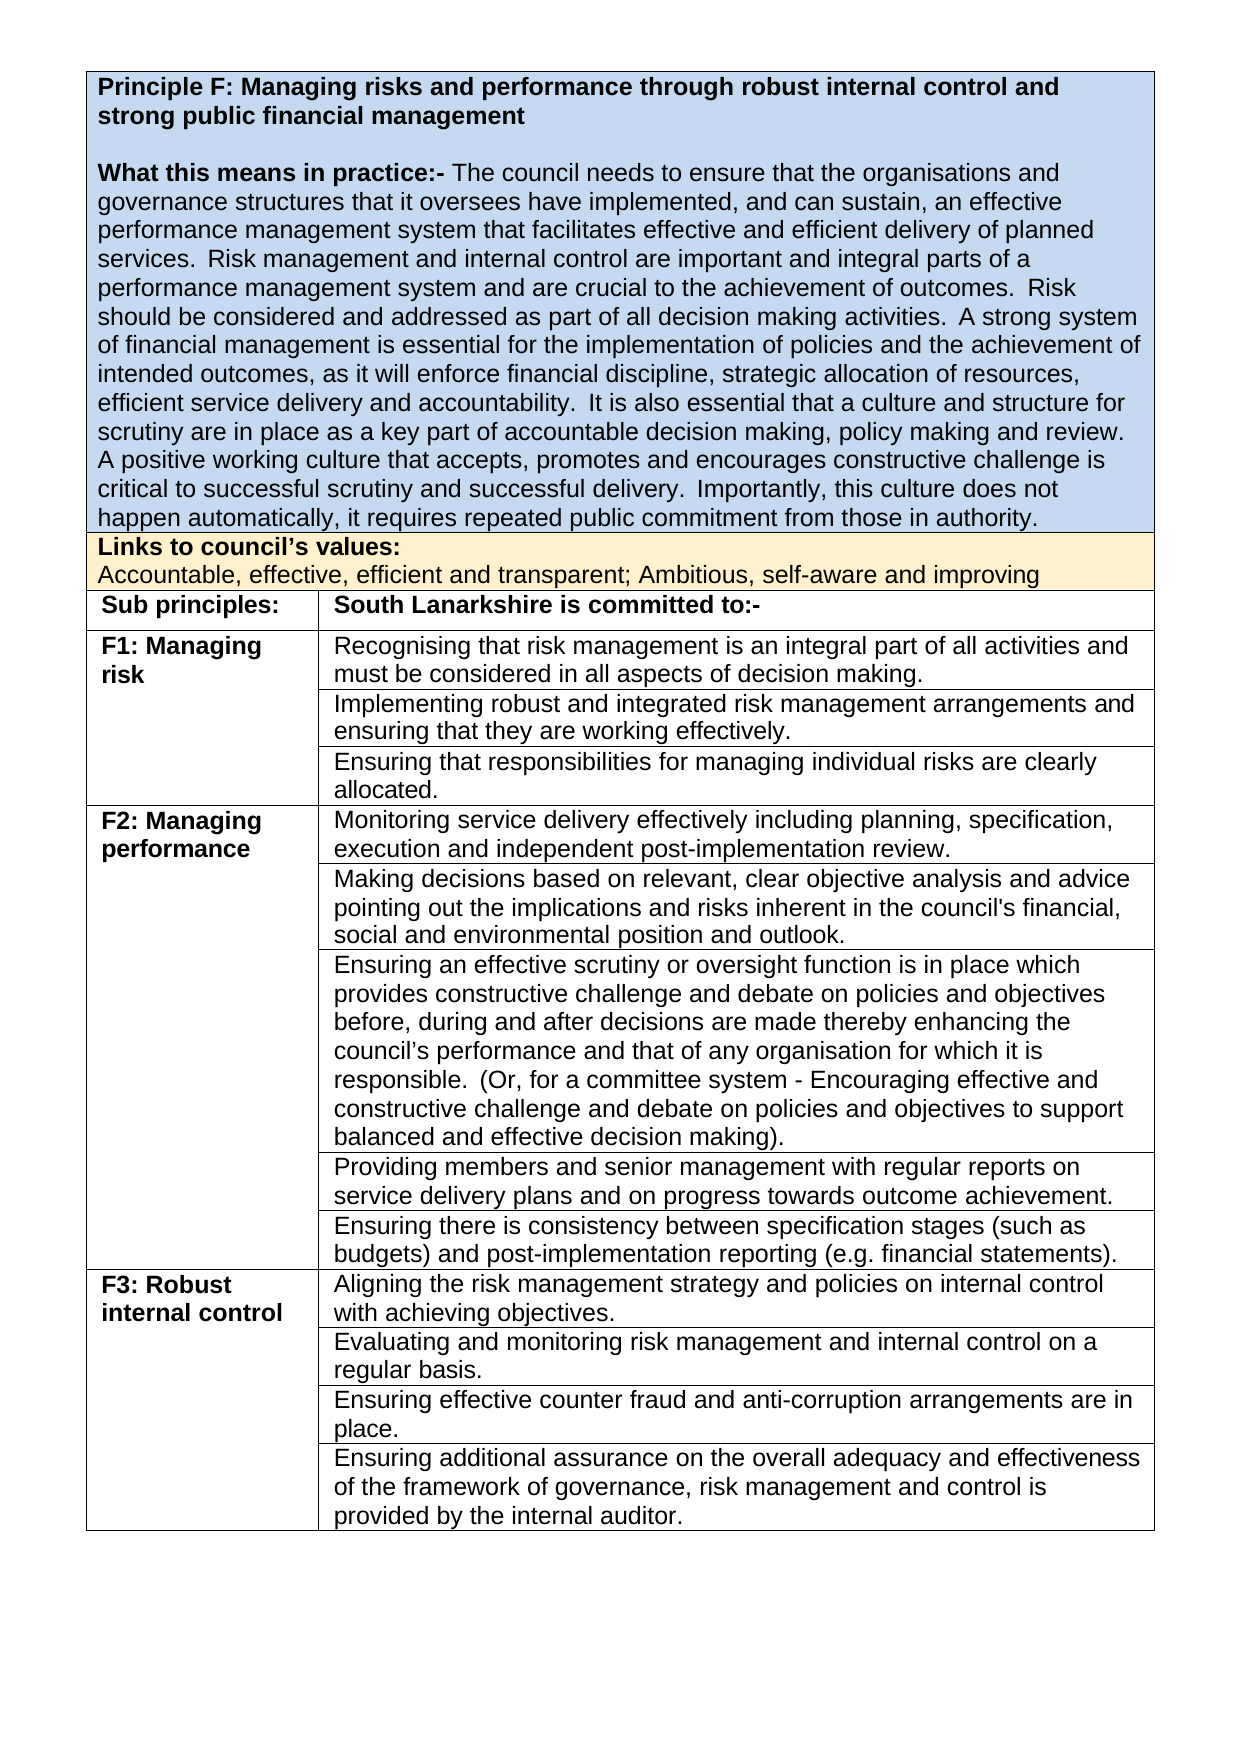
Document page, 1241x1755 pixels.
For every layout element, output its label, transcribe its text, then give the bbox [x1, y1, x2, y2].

table_header Principle F: Managing risks and performance through robust internal control and strong public financial management What this means in practice:- The council needs to ensure that the organisations and governance structures that it oversees have implemented, and can sustain, an effective performance management system that facilitates effective and efficient delivery of planned services. Risk management and internal control are important and integral parts of a performance management system and are crucial to the achievement of outcomes. Risk should be considered and addressed as part of all decision making activities. A strong system of financial management is essential for the implementation of policies and the achievement of intended outcomes, as it will enforce financial discipline, strategic allocation of resources, efficient service delivery and accountability. It is also essential that a culture and structure for scrutiny are in place as a key part of accountable decision making, policy making and review. A positive working culture that accepts, promotes and encourages constructive challenge is critical to successful scrutiny and successful delivery. Importantly, this culture does not happen automatically, it requires repeated public commitment from those in authority. [87, 72, 1154, 532]
table_cell South Lanarkshire is committed to:- [319, 591, 1154, 630]
table_cell Ensuring an effective scrutiny or oversight function is in place which provides constructive challenge and debate on policies and objectives before, during and after decisions are made thereby enhancing the council’s performance and that of any organisation for which it is responsible. (Or, for a committee system - Encouraging effective and constructive challenge and debate on policies and objectives to support balanced and effective decision making). [319, 950, 1154, 1152]
table_cell Monitoring service delivery effectively including planning, specification, execution and independent post-implementation review. [319, 806, 1154, 863]
table_cell Aligning the risk management strategy and policies on internal control with achieving objectives. [319, 1270, 1154, 1327]
table_cell F3: Robust internal control [87, 1270, 318, 1530]
table_cell Ensuring that responsibilities for managing individual risks are clearly allocated. [319, 747, 1154, 804]
table_cell Evaluating and monitoring risk management and internal control on a regular basis. [319, 1328, 1154, 1384]
table_cell Sub principles: [87, 591, 318, 630]
table_cell Making decisions based on relevant, clear objective analysis and advice pointing out the implications and risks inherent in the council's financial, social and environmental position and outlook. [319, 864, 1154, 949]
table_cell Ensuring effective counter fraud and anti-corruption arrangements are in place. [319, 1386, 1154, 1443]
table_cell Links to council’s values: Accountable, effective, efficient and transparent; Ambitious, self-aware and improving [87, 533, 1154, 589]
table_cell F1: Managing risk [87, 631, 318, 804]
table_cell Ensuring there is consistency between specification stages (such as budgets) and post-implementation reporting (e.g. financial statements). [319, 1211, 1154, 1269]
table_cell F2: Managing performance [87, 806, 318, 1269]
table_cell Recognising that risk management is an integral part of all activities and must be considered in all aspects of decision making. [319, 631, 1154, 689]
table_cell Ensuring additional assurance on the overall adequacy and effectiveness of the framework of governance, risk management and control is provided by the internal auditor. [319, 1444, 1154, 1530]
table_cell Implementing robust and integrated risk management arrangements and ensuring that they are working effectively. [319, 690, 1154, 746]
table_cell Providing members and senior management with regular reports on service delivery plans and on progress towards outcome achievement. [319, 1153, 1154, 1210]
